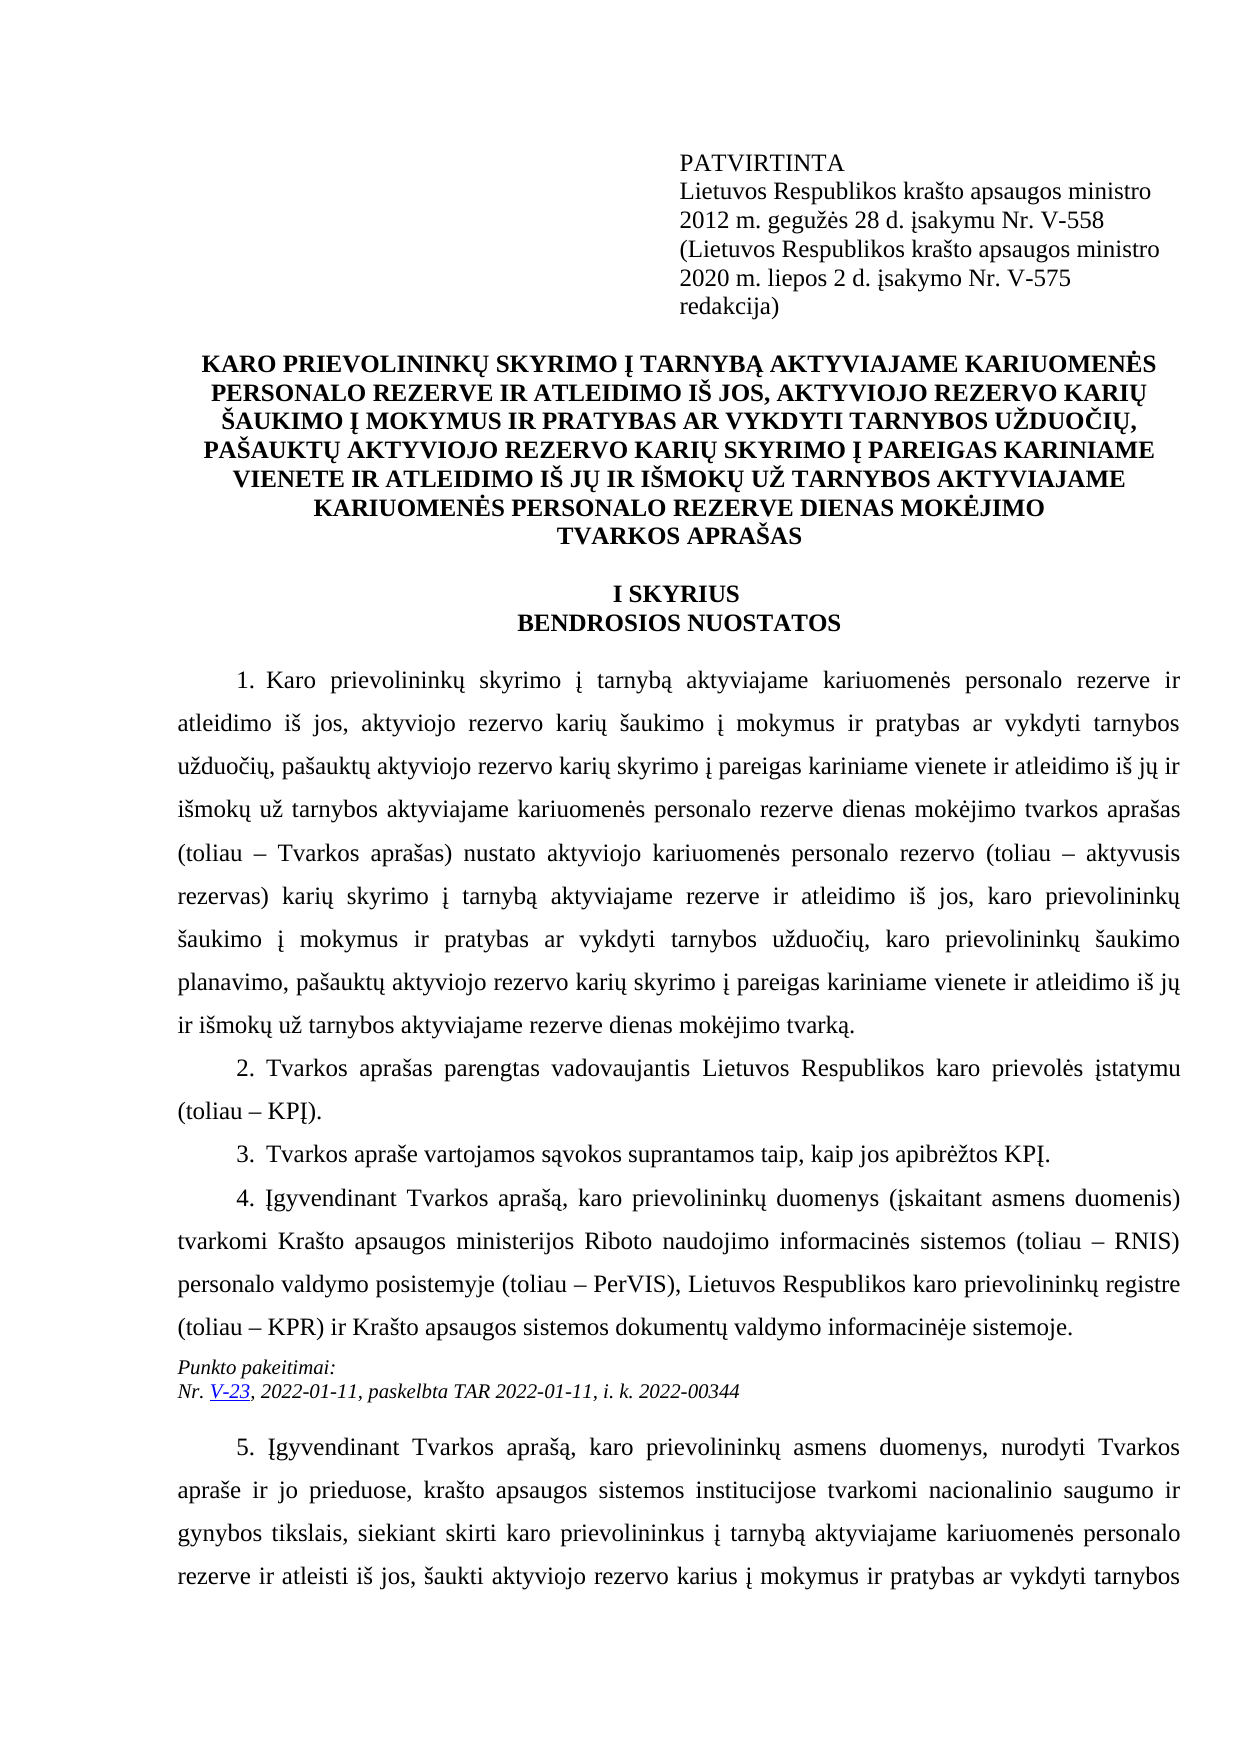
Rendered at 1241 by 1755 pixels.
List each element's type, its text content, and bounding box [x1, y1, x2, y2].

text KARO PRIEVOLININKŲ SKYRIMO Į TARNYBĄ AKTYVIAJAME KARIUOMENĖS PERSONALO REZERVE IR ATLEIDIMO IŠ JOS, AKTYVIOJO REZERVO KARIŲ ŠAUKIMO Į MOKYMUS IR PRATYBAS AR VYKDYTI TARNYBOS UŽDUOČIŲ, PAŠAUKTŲ AKTYVIOJO REZERVO KARIŲ SKYRIMO Į PAREIGAS KARINIAME VIENETE IR ATLEIDIMO IŠ JŲ IR IŠMOKŲ UŽ TARNYBOS AKTYVIAJAME KARIUOMENĖS PERSONALO REZERVE DIENAS MOKĖJIMO [177, 349, 1181, 521]
text 1. Karo prievolininkų skyrimo į tarnybą aktyviajame kariuomenės personalo rezerve ir atleidimo iš jos, aktyviojo rezervo karių šaukimo į mokymus ir pratybas ar vykdyti tarnybos užduočių, pašauktų aktyviojo rezervo karių skyrimo į pareigas kariniame vienete ir atleidimo iš jų ir išmokų už tarnybos aktyviajame kariuomenės personalo rezerve dienas mokėjimo tvarkos aprašas (toliau – Tvarkos aprašas) nustato aktyviojo kariuomenės personalo rezervo (toliau – aktyvusis rezervas) karių skyrimo į tarnybą aktyviajame rezerve ir atleidimo iš jos, karo prievolininkų šaukimo į mokymus ir pratybas ar vykdyti tarnybos užduočių, karo prievolininkų šaukimo planavimo, pašauktų aktyviojo rezervo karių skyrimo į pareigas kariniame vienete ir atleidimo iš jų ir išmokų už tarnybos aktyviajame rezerve dienas mokėjimo tvarką. [177, 665, 1181, 1039]
text redakcija) [679, 291, 1181, 320]
text PATVIRTINTA [679, 148, 1181, 176]
text Nr. V-23, 2022-01-11, paskelbta TAR 2022-01-11, i. k. 2022-00344 [177, 1379, 1181, 1403]
text Punkto pakeitimai: [177, 1355, 1181, 1379]
text 2012 m. gegužės 28 d. įsakymu Nr. V-558 [679, 205, 1181, 234]
text 4. Įgyvendinant Tvarkos aprašą, karo prievolininkų duomenys (įskaitant asmens duomenis) tvarkomi Krašto apsaugos ministerijos Riboto naudojimo informacinės sistemos (toliau – RNIS) personalo valdymo posistemyje (toliau – PerVIS), Lietuvos Respublikos karo prievolininkų registre (toliau – KPR) ir Krašto apsaugos sistemos dokumentų valdymo informacinėje sistemoje. [177, 1183, 1181, 1341]
text 5. Įgyvendinant Tvarkos aprašą, karo prievolininkų asmens duomenys, nurodyti Tvarkos apraše ir jo prieduose, krašto apsaugos sistemos institucijose tvarkomi nacionalinio saugumo ir gynybos tikslais, siekiant skirti karo prievolininkus į tarnybą aktyviajame kariuomenės personalo rezerve ir atleisti iš jos, šaukti aktyviojo rezervo karius į mokymus ir pratybas ar vykdyti tarnybos [177, 1432, 1181, 1590]
subtitle BENDROSIOS NUOSTATOS [177, 608, 1181, 636]
text 3. Tvarkos apraše vartojamos sąvokos suprantamos taip, kaip jos apibrėžtos KPĮ. [177, 1139, 1181, 1168]
text TVARKOS APRAŠAS [177, 521, 1181, 550]
text (Lietuvos Respublikos krašto apsaugos ministro [679, 234, 1181, 263]
text 2. Tvarkos aprašas parengtas vadovaujantis Lietuvos Respublikos karo prievolės įstatymu (toliau – KPĮ). [177, 1053, 1181, 1125]
text 2020 m. liepos 2 d. įsakymo Nr. V-575 [679, 263, 1181, 291]
subtitle I SKYRIUS [177, 579, 1181, 608]
text Lietuvos Respublikos krašto apsaugos ministro [679, 176, 1181, 205]
